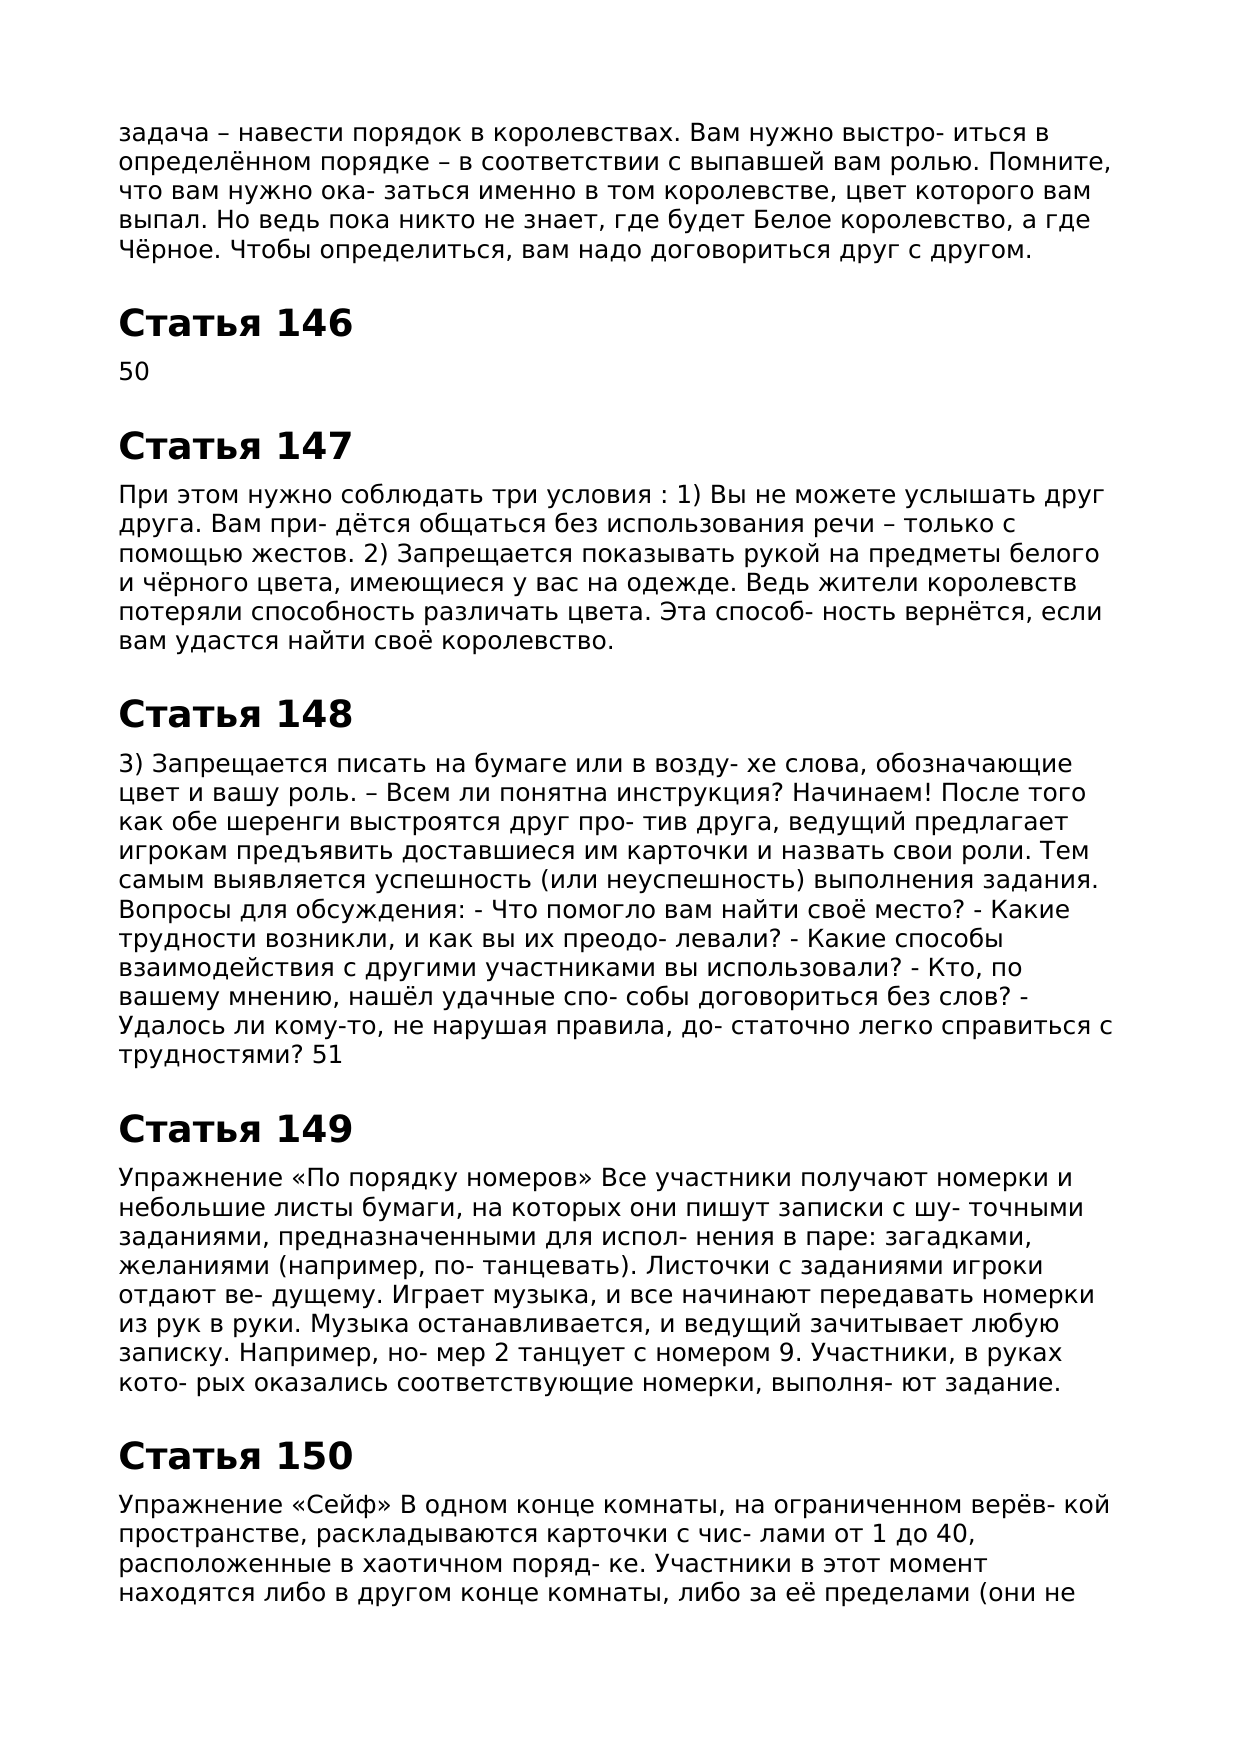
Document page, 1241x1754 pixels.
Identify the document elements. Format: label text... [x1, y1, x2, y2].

text задача – навести порядок в королевствах. Вам нужно выстро- иться в определённом порядке – в соответствии с выпавшей вам ролью. Помните, что вам нужно ока- заться именно в том королевстве, цвет которого вам выпал. Но ведь пока никто не знает, где будет Белое королевство, а где Чёрное. Чтобы определиться, вам надо договориться друг с другом. [118, 118, 1122, 264]
text При этом нужно соблюдать три условия : 1) Вы не можете услышать друг друга. Вам при- дётся общаться без использования речи – только с помощью жестов. 2) Запрещается показывать рукой на предметы белого и чёрного цвета, имеющиеся у вас на одежде. Ведь жители королевств потеряли способность различать цвета. Эта способ- ность вернётся, если вам удастся найти своё королевство. [118, 480, 1122, 655]
text 50 [118, 358, 1122, 387]
subtitle Статья 146 [118, 301, 1122, 345]
subtitle Статья 149 [118, 1107, 1122, 1151]
subtitle Статья 147 [118, 424, 1122, 468]
subtitle Статья 148 [118, 693, 1122, 737]
subtitle Статья 150 [118, 1434, 1122, 1478]
text 3) Запрещается писать на бумаге или в возду- хе слова, обозначающие цвет и вашу роль. – Всем ли понятна инструкция? Начинаем! После того как обе шеренги выстроятся друг про- тив друга, ведущий предлагает игрокам предъявить доставшиеся им карточки и назвать свои роли. Тем самым выявляется успешность (или неуспешность) выполнения задания. Вопросы для обсуждения: - Что помогло вам найти своё место? - Какие трудности возникли, и как вы их преодо- левали? - Какие способы взаимодействия с другими участниками вы использовали? - Кто, по вашему мнению, нашёл удачные спо- собы договориться без слов? - Удалось ли кому-то, не нарушая правила, до- статочно легко справиться с трудностями? 51 [118, 749, 1122, 1070]
text Упражнение «Сейф» В одном конце комнаты, на ограниченном верёв- кой пространстве, раскладываются карточки с чис- лами от 1 до 40, расположенные в хаотичном поряд- ке. Участники в этот момент находятся либо в другом конце комнаты, либо за её пределами (они не [118, 1491, 1122, 1607]
text Упражнение «По порядку номеров» Все участники получают номерки и небольшие листы бумаги, на которых они пишут записки с шу- точными заданиями, предназначенными для испол- нения в паре: загадками, желаниями (например, по- танцевать). Листочки с заданиями игроки отдают ве- дущему. Играет музыка, и все начинают передавать номерки из рук в руки. Музыка останавливается, и ведущий зачитывает любую записку. Например, но- мер 2 танцует с номером 9. Участники, в руках кото- рых оказались соответствующие номерки, выполня- ют задание. [118, 1163, 1122, 1397]
